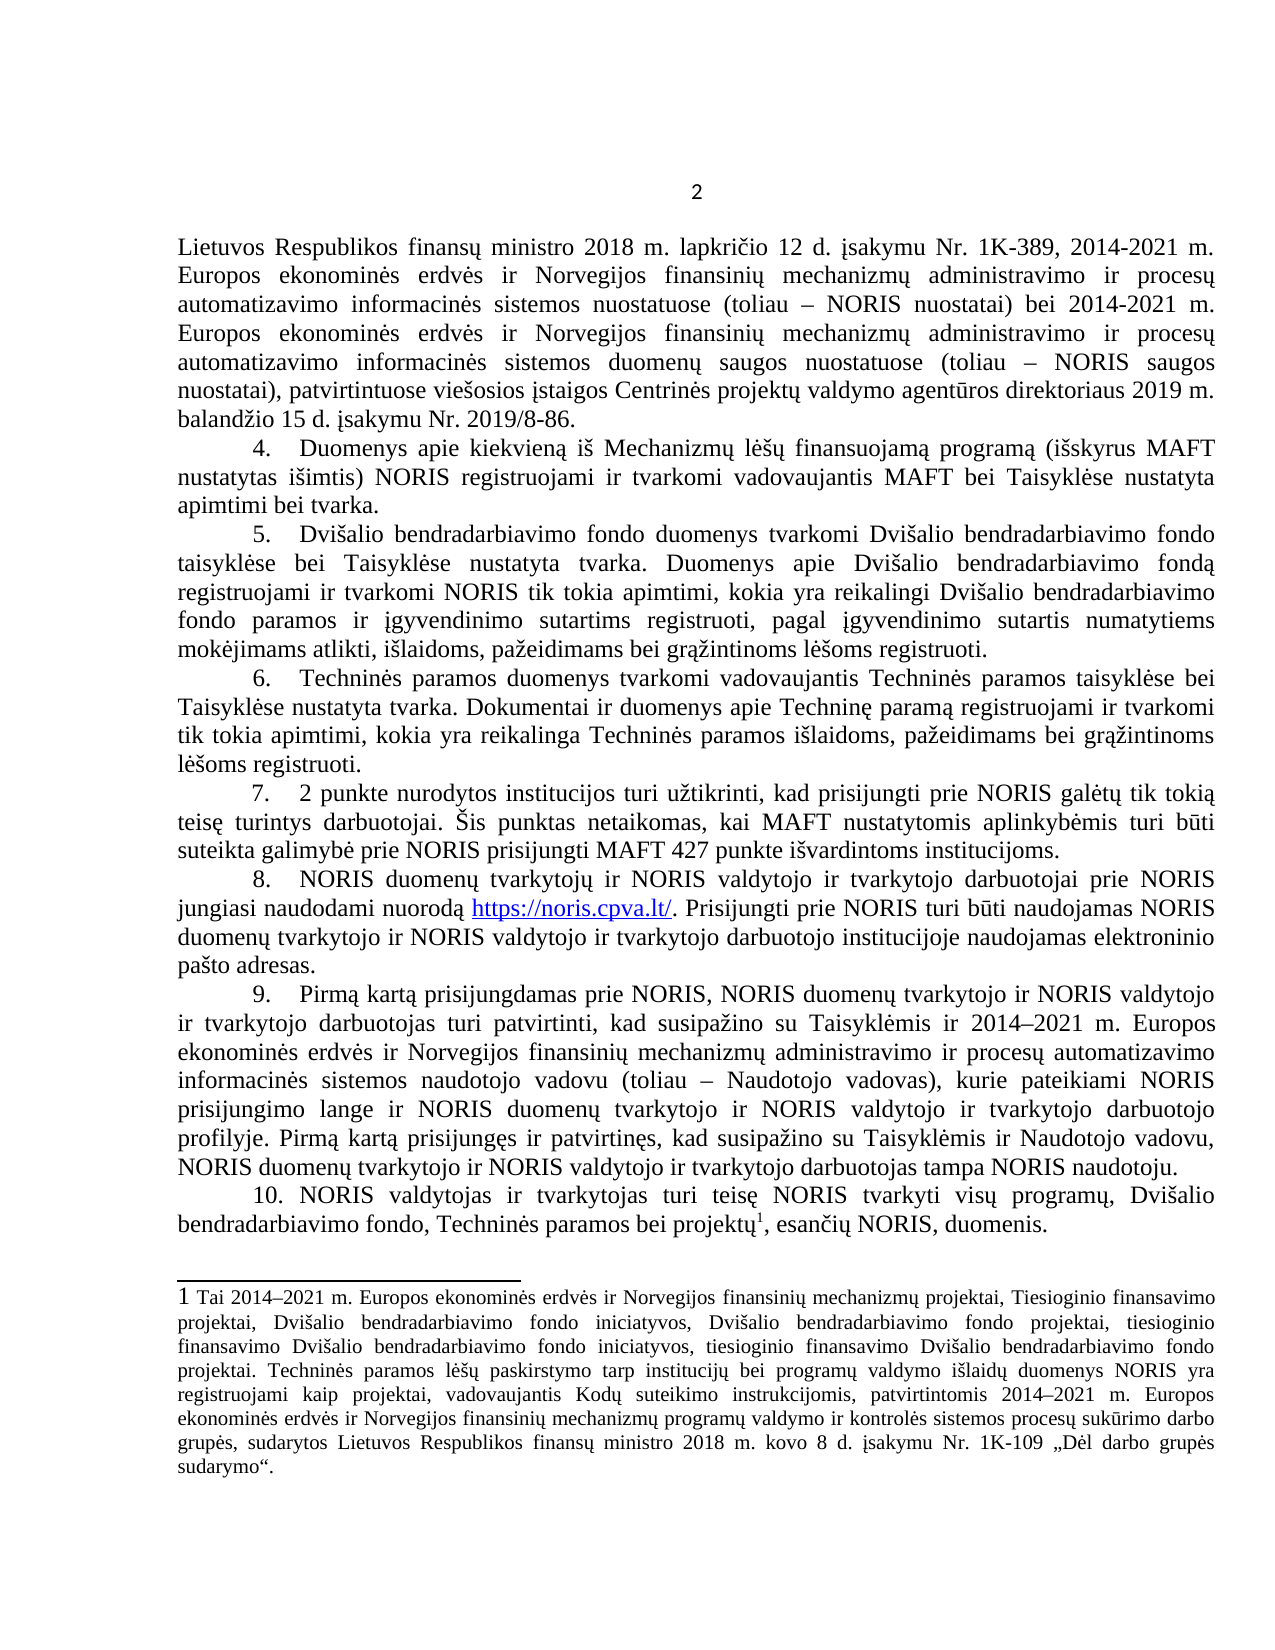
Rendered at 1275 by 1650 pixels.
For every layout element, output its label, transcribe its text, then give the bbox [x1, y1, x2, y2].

text Lietuvos Respublikos finansų ministro 2018 m. lapkričio 12 d. įsakymu Nr. 1K-389, 2014-2021 m. Europos ekonominės erdvės ir Norvegijos finansinių mechanizmų administravimo ir procesų automatizavimo informacinės sistemos nuostatuose (toliau – NORIS nuostatai) bei 2014-2021 m. Europos ekonominės erdvės ir Norvegijos finansinių mechanizmų administravimo ir procesų automatizavimo informacinės sistemos duomenų saugos nuostatuose (toliau – NORIS saugos nuostatai), patvirtintuose viešosios įstaigos Centrinės projektų valdymo agentūros direktoriaus 2019 m. balandžio 15 d. įsakymu Nr. 2019/8-86. [177, 232, 1216, 433]
text 9. Pirmą kartą prisijungdamas prie NORIS, NORIS duomenų tvarkytojo ir NORIS valdytojo ir tvarkytojo darbuotojas turi patvirtinti, kad susipažino su Taisyklėmis ir 2014–2021 m. Europos ekonominės erdvės ir Norvegijos finansinių mechanizmų administravimo ir procesų automatizavimo informacinės sistemos naudotojo vadovu (toliau – Naudotojo vadovas), kurie pateikiami NORIS prisijungimo lange ir NORIS duomenų tvarkytojo ir NORIS valdytojo ir tvarkytojo darbuotojo profilyje. Pirmą kartą prisijungęs ir patvirtinęs, kad susipažino su Taisyklėmis ir Naudotojo vadovu, NORIS duomenų tvarkytojo ir NORIS valdytojo ir tvarkytojo darbuotojas tampa NORIS naudotoju. [177, 979, 1216, 1180]
text 10. NORIS valdytojas ir tvarkytojas turi teisę NORIS tvarkyti visų programų, Dvišalio bendradarbiavimo fondo, Techninės paramos bei projektų, esančių NORIS, duomenis. [177, 1180, 1216, 1238]
text 5. Dvišalio bendradarbiavimo fondo duomenys tvarkomi Dvišalio bendradarbiavimo fondo taisyklėse bei Taisyklėse nustatyta tvarka. Duomenys apie Dvišalio bendradarbiavimo fondą registruojami ir tvarkomi NORIS tik tokia apimtimi, kokia yra reikalingi Dvišalio bendradarbiavimo fondo paramos ir įgyvendinimo sutartims registruoti, pagal įgyvendinimo sutartis numatytiems mokėjimams atlikti, išlaidoms, pažeidimams bei grąžintinoms lėšoms registruoti. [177, 519, 1216, 663]
text 7. 2 punkte nurodytos institucijos turi užtikrinti, kad prisijungti prie NORIS galėtų tik tokią teisę turintys darbuotojai. Šis punktas netaikomas, kai MAFT nustatytomis aplinkybėmis turi būti suteikta galimybė prie NORIS prisijungti MAFT 427 punkte išvardintoms institucijoms. [177, 778, 1216, 864]
text 8. NORIS duomenų tvarkytojų ir NORIS valdytojo ir tvarkytojo darbuotojai prie NORIS jungiasi naudodami nuorodą https://noris.cpva.lt/. Prisijungti prie NORIS turi būti naudojamas NORIS duomenų tvarkytojo ir NORIS valdytojo ir tvarkytojo darbuotojo institucijoje naudojamas elektroninio pašto adresas. [177, 864, 1216, 979]
text Tai 2014–2021 m. Europos ekonominės erdvės ir Norvegijos finansinių mechanizmų projektai, Tiesioginio finansavimo projektai, Dvišalio bendradarbiavimo fondo iniciatyvos, Dvišalio bendradarbiavimo fondo projektai, tiesioginio finansavimo Dvišalio bendradarbiavimo fondo iniciatyvos, tiesioginio finansavimo Dvišalio bendradarbiavimo fondo projektai. Techninės paramos lėšų paskirstymo tarp institucijų bei programų valdymo išlaidų duomenys NORIS yra registruojami kaip projektai, vadovaujantis Kodų suteikimo instrukcijomis, patvirtintomis 2014–2021 m. Europos ekonominės erdvės ir Norvegijos finansinių mechanizmų programų valdymo ir kontrolės sistemos procesų sukūrimo darbo grupės, sudarytos Lietuvos Respublikos finansų ministro 2018 m. kovo 8 d. įsakymu Nr. 1K-109 „Dėl darbo grupės sudarymo“. [177, 1281, 1216, 1478]
text 6. Techninės paramos duomenys tvarkomi vadovaujantis Techninės paramos taisyklėse bei Taisyklėse nustatyta tvarka. Dokumentai ir duomenys apie Techninę paramą registruojami ir tvarkomi tik tokia apimtimi, kokia yra reikalinga Techninės paramos išlaidoms, pažeidimams bei grąžintinoms lėšoms registruoti. [177, 663, 1216, 778]
text 4. Duomenys apie kiekvieną iš Mechanizmų lėšų finansuojamą programą (išskyrus MAFT nustatytas išimtis) NORIS registruojami ir tvarkomi vadovaujantis MAFT bei Taisyklėse nustatyta apimtimi bei tvarka. [177, 433, 1216, 519]
